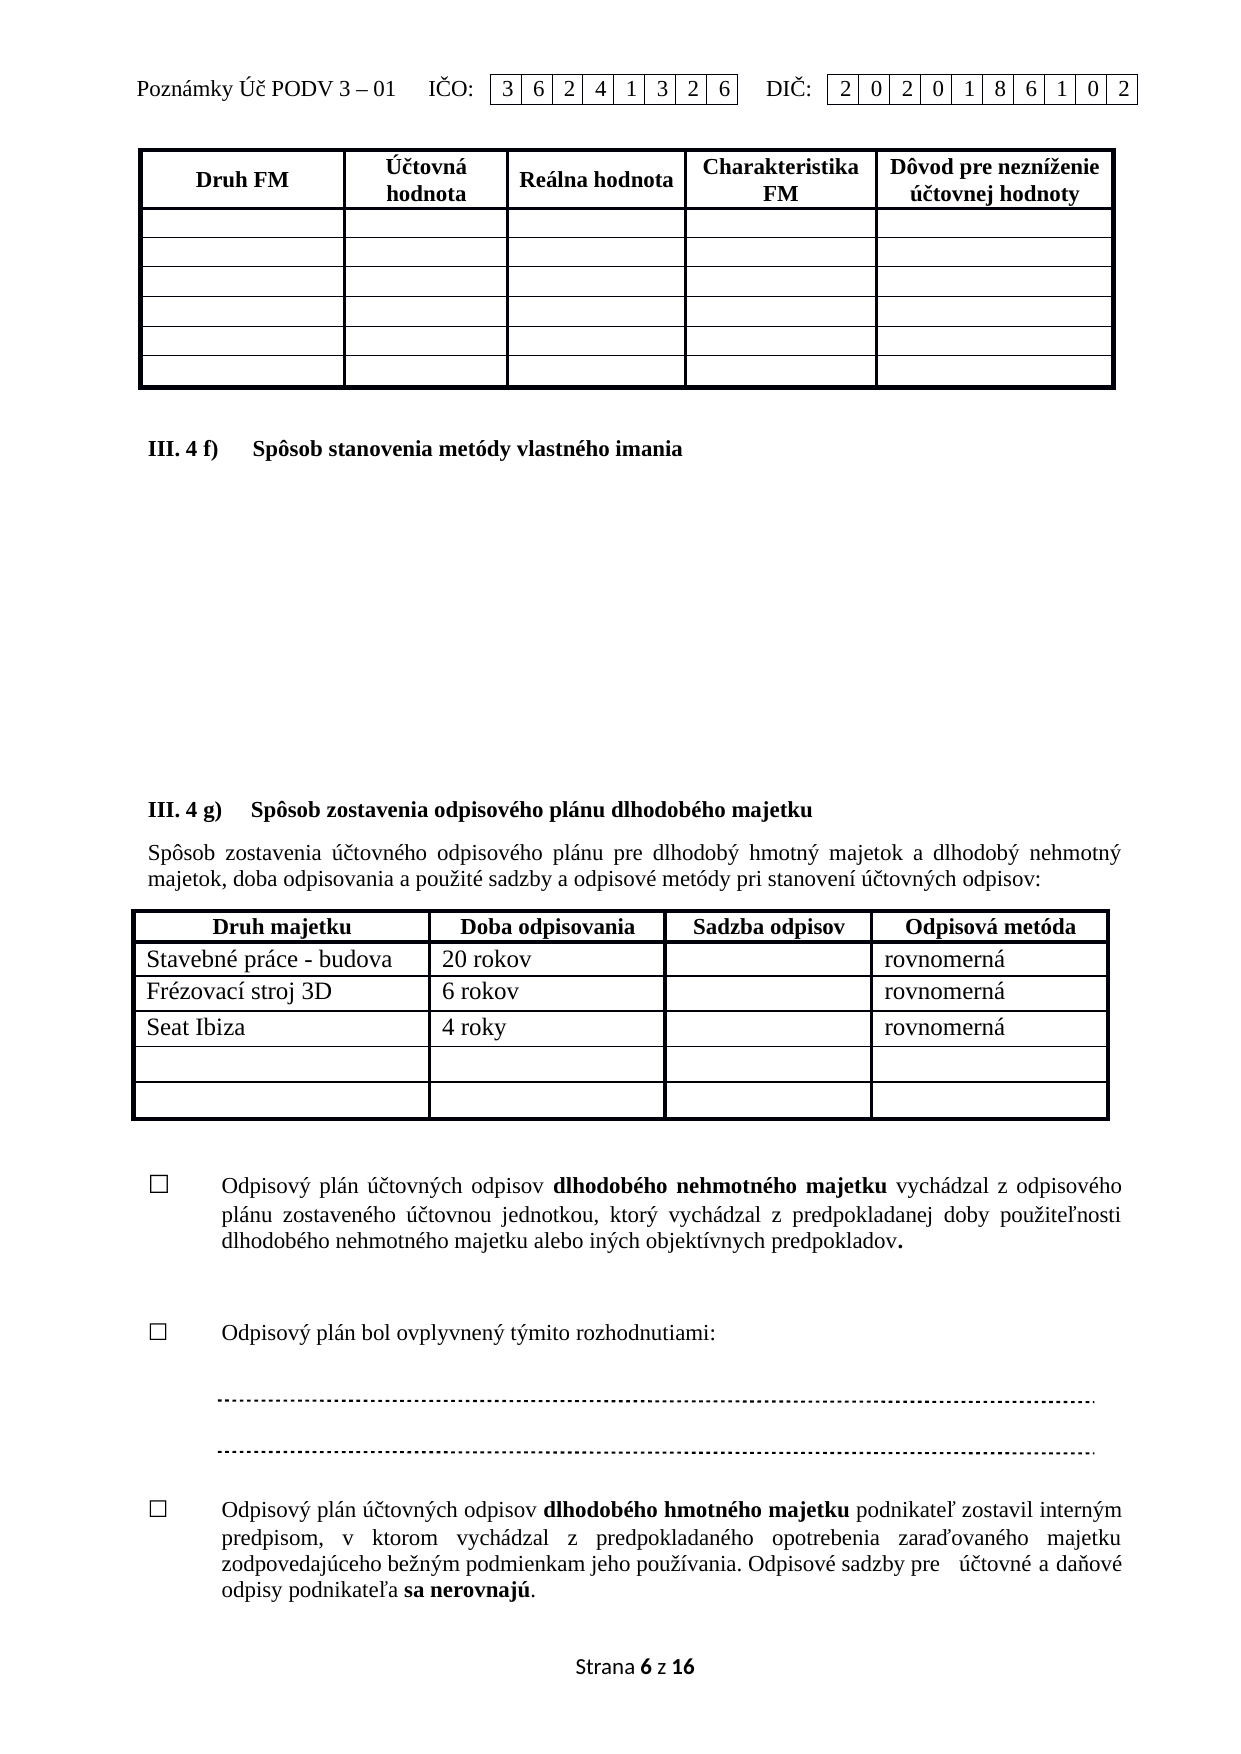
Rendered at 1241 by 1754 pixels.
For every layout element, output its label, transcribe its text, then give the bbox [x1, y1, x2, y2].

text ☐ Odpisový plán účtovných odpisov dlhodobého hmotného majetku podnikateľ zostavil interným predpisom, v ktorom vychádzal z predpokladaného opotrebenia zaraďovaného majetku zodpovedajúceho bežným podmienkam jeho používania. Odpisové sadzby pre účtovné a daňové odpisy podnikateľa sa nerovnajú. [148, 1492, 1122, 1603]
table_cell [687, 297, 875, 326]
table_cell [346, 238, 506, 266]
table_cell [687, 267, 875, 296]
table_cell rovnomerná [873, 977, 1106, 1010]
text III. 4 f) Spôsob stanovenia metódy vlastného imania [148, 435, 1122, 461]
table_cell [687, 356, 875, 385]
table_cell [667, 1083, 870, 1117]
text Spôsob zostavenia účtovného odpisového plánu pre dlhodobý hmotný majetok a dlhodobý nehmotný majetok, doba odpisovania a použité sadzby a odpisové metódy pri stanovení účtovných odpisov: [148, 839, 1122, 892]
table_cell [878, 210, 1111, 237]
table_cell [143, 210, 343, 237]
table_header Odpisová metóda [873, 913, 1106, 939]
table_cell [687, 327, 875, 355]
table_cell [509, 356, 684, 385]
table_cell rovnomerná [873, 1012, 1106, 1046]
table_cell [143, 297, 343, 326]
table_cell [667, 944, 870, 975]
table_cell [509, 238, 684, 266]
table_cell [346, 327, 506, 355]
table_cell Stavebné práce - budova [136, 944, 428, 975]
table_cell [346, 267, 506, 296]
table_cell [878, 238, 1111, 266]
table_cell [878, 356, 1111, 385]
table_header Reálna hodnota [509, 152, 684, 207]
table_header Druh FM [143, 152, 343, 207]
table_cell [143, 267, 343, 296]
text ☐ Odpisový plán bol ovplyvnený týmito rozhodnutiami: [148, 1316, 1122, 1347]
table_cell [431, 1083, 663, 1117]
table_header Sadzba odpisov [667, 913, 870, 939]
table_cell [509, 210, 684, 237]
table_header Dôvod pre nezníženie účtovnej hodnoty [878, 152, 1111, 207]
table_cell [143, 327, 343, 355]
table_cell [667, 977, 870, 1010]
table_cell Frézovací stroj 3D [136, 977, 428, 1010]
table_cell [136, 1083, 428, 1117]
table_cell [509, 297, 684, 326]
table_cell Seat Ibiza [136, 1012, 428, 1046]
table_cell 20 rokov [431, 944, 663, 975]
table_cell [346, 356, 506, 385]
table_cell [873, 1083, 1106, 1117]
table_cell [873, 1047, 1106, 1081]
table_cell [509, 327, 684, 355]
table_header Druh majetku [136, 913, 428, 939]
table_cell [878, 267, 1111, 296]
table_cell [509, 267, 684, 296]
table_cell 6 rokov [431, 977, 663, 1010]
table_cell [667, 1012, 870, 1046]
table_cell rovnomerná [873, 944, 1106, 975]
text III. 4 g) Spôsob zostavenia odpisového plánu dlhodobého majetku [148, 796, 1122, 822]
table_header Účtovná hodnota [346, 152, 506, 207]
table_cell [878, 297, 1111, 326]
table_cell [878, 327, 1111, 355]
text ☐ Odpisový plán účtovných odpisov dlhodobého nehmotného majetku vychádzal z odpisového plánu zostaveného účtovnou jednotkou, ktorý vychádzal z predpokladanej doby použiteľnosti dlhodobého nehmotného majetku alebo iných objektívnych predpokladov. [148, 1167, 1122, 1253]
table_cell [143, 238, 343, 266]
table_header Charakteristika FM [687, 152, 875, 207]
table_cell 4 roky [431, 1012, 663, 1046]
table_cell [687, 238, 875, 266]
table_cell [667, 1047, 870, 1081]
table_cell [431, 1047, 663, 1081]
table_cell [346, 297, 506, 326]
table_header Doba odpisovania [431, 913, 663, 939]
table_cell [136, 1047, 428, 1081]
table_cell [143, 356, 343, 385]
table_cell [346, 210, 506, 237]
table_cell [687, 210, 875, 237]
